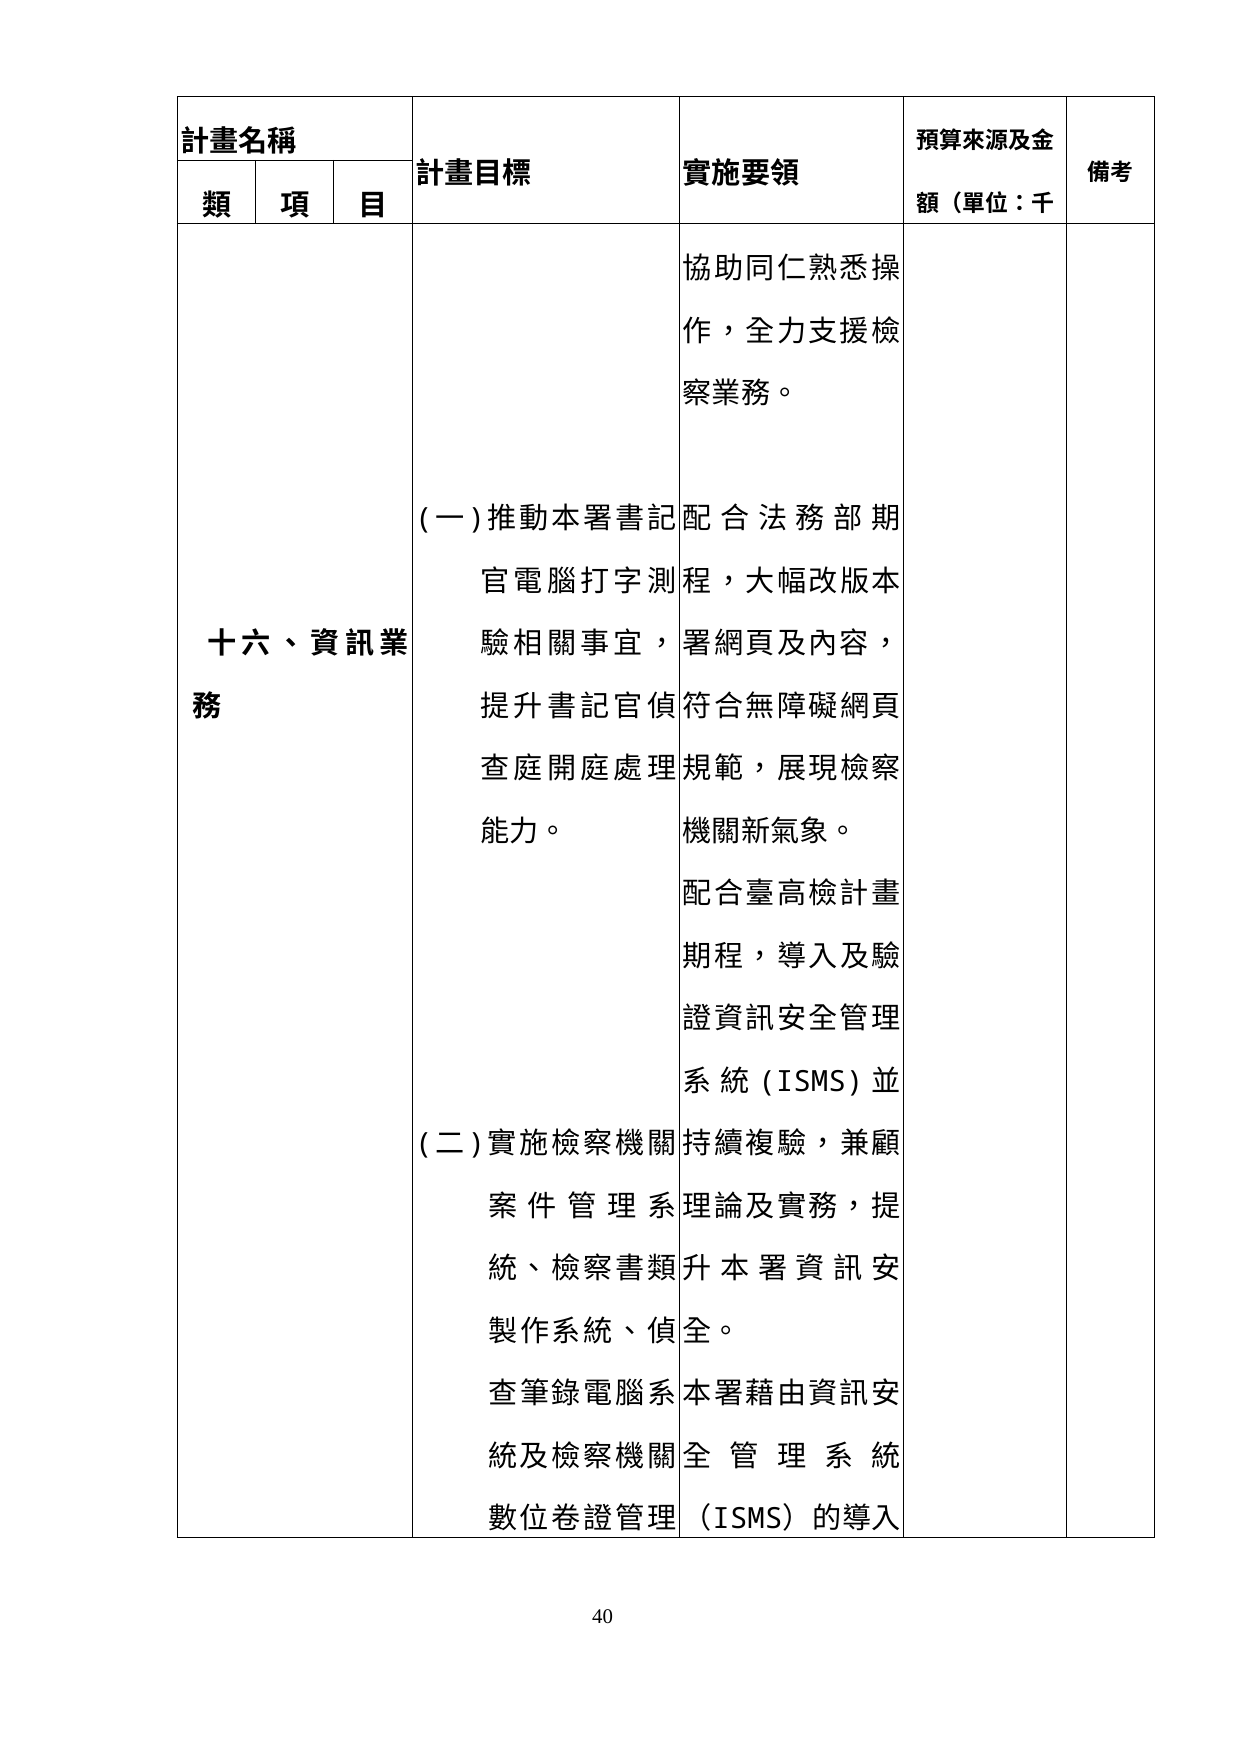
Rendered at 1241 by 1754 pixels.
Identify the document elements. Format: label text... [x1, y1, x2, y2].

table_header 備考 [1067, 97, 1154, 223]
table_cell 項： 壹、一般行政 目： 一、行政管理 二、人事行政 三、政風業務 四、研考業務 五、輔導機關行政業務實施業務檢查 六、強化各項計畫執行進度與預算配合之檢討 七、加強推行為民服務工作並訂定年度為民服務工作進度表 八、加強推廣法律知識與政令宣導 九、加強律師監督 十、推行平民法律扶助業務 十一、加強檔案管理 十二、加強刑事資料之蒐集、彙整、處理及利用 十三、檢察書類及相關資料之蒐集與編印。 十四、編印法律問題座談會決議資料 十五、統計業務 十六、資訊業務 十七、加強贓證物品、槍械彈藥、毒品、電動玩具及保證金之保管處理 十八、財產管理與維護 十九、加強節能減碳措施 二十、辦理綠色採購及身心障礙產品採購 二一、建築物實施耐震能力評估及補強方案 項： 貳、檢察業務 目： 一、加強犯罪追訴 二、提高辦案績效 三、加強刑事裁判執行 四、確實推行鄉鎮市區調解業務 五、迅速發給證人、鑑定人、特約通譯日旅費、鑑定費、傳譯費 項： 參、建築 目： 土地購置及房屋建築 項： 肆、充實機關必要設備 目： 其他設備 項： 伍、妥適運用第一預備金 [178, 224, 412, 1537]
table_cell 項 [256, 161, 333, 223]
table_header 計畫目標 [413, 97, 679, 223]
table_header 計畫名稱 [178, 97, 412, 160]
table_cell 協助同仁熟悉操作，全力支援檢察業務。 配合法務部期程，大幅改版本署網頁及內容，符合無障礙網頁規範，展現檢察機關新氣象。 配合臺高檢計畫期程，導入及驗證資訊安全管理系統(ISMS)並持續複驗，兼顧理論及實務，提升本署資訊安全。 本署藉由資訊安全管理系統（ISMS）的導入 [680, 224, 903, 1537]
table_header 實施要領 [680, 97, 903, 223]
table_cell (一)依院頒「文書處理手冊」辦理辦公室文書處理製作系統、公文管理系統及機關公文電子交換作業，以提高行政處理效能。 (二)精簡公文處理程序，提昇文書作業效率。 (三)修訂分層負責明細表，貫徹分層負責。 (一)依行政院行政革新方案，健全機關組織，精簡現有員額，以提升行政效能。 (二)加強輔導考試錄取人員實務訓練，貫徹考試用人及陞遷制度。 (三)配合行政院推動核心價值計畫，加強辦理在職人員進修、訓練、考察、訪問及參加國際性會議。 (四)厲行考核獎懲。 (五)表揚資深績優人員。 (六)審慎辦理榮譽法醫師之聘用。 (七)落實人事服務工作。 (一)加強預防貪瀆不法，並建構防貪稽核作業機制。 (二)積極發掘貪瀆不法，提升重大貪瀆線索之管考及查處作為。 (三)加強辦理公職人員財產申報作業。 (四)加強辦理公務機密維護工作。 (五)落實執行預防危害或破壞本機關事件及協助處理陳情、請願事項等安全防護工作。 (一)加強研究發展 1.執行年度研究計畫項目。 2.研究並貫徹上年度研究發展建議事項。 (二)加強本署計畫作業與計畫效能。 (三)加強重要業務之管制與考核。 (四)列管行（函）查及陳情案件。 (五)切實執行公文時效管制，提高公文處理績效。 (六)推動內部控制制度。 強化行政業務之管理與輔導，定期實施業務檢查。 (一)管制各項計畫之執行進度。 (二)適時檢討各項計畫預算之配合。 (一)成立為民服務中心，實施櫃台一元化及電腦化作業，強化為民服務工作擴大服務層面，爭取民眾對檢察工作之信賴與支持。 (二)適時舉辦為民服務工作之研習或觀摩。 (三)加強推廣檢察機關便民措施網路申辦作業。 強化普及全民法律知識之宣導，有效疏減訟源。 (一)按月審核律師異動資料。 (二)審核律師公會會議紀錄及新訂或修訂章程。 （三）辦理律師移付 懲戒案件。 (一)督導轄區律師公會，加強辦理平民法律扶助。 (二)每半年陳報轄區律師公會辦理平民法律扶助事項成果表。 強化檔案管理 確實蒐集及彙整刑案資料，並嚴格管理，提高運用功能。 (二)加強內部控制機能，落實個人資料保護規定。 加強檢察及審判辦案書類之蒐集及管理 編印法律問題等資料彙編。 (一)協助建立刑案資料及賡續擴充統計個案。 編製公務統計報表。 (三)建置統計應用資料。 (四)統計考查檢察官辦案成績。 (五)定期發布統計資料。 (六)與機關業務密切結合。 (七)建置毒品防制觀測指標 (一)推動本署書記官電腦打字測驗相關事宜，提升書記官偵查庭開庭處理能力。 (二)實施檢察機關案件管理系統、檢察書類製作系統、偵查筆錄電腦系統及檢察機關數位卷證管理系統，以提升辦案品質與效率。 (三)加強推動本署全球資訊網站網頁更新速度及展現機關創新形象。 (四)推動機關資訊安全管理系統(ISMS)導入及認證。 (五)辦理本署資通安全防護管理機制，落實資安管理作業機制 (六)加強本署軟、硬體設備之管理(含設備登錄作業)。 (七)定期辦理本署資訊系統查詢紀錄查核作業。 (一)加強贓證物品及槍械彈藥之防護與管理。 (二)加強管理查獲之賭博性電動玩具。 (三)妥適保管及發還保證金。 (四)落實辦理贓證物品之拍賣、銷燬與繳交庫。 (五)定期或不定期抽查查扣贓證物品管理情形。 (六)妥慎保管處理毒品。 (一)加強財產之管理、維護並定期盤點。 (二)加強本署宿舍之管理及積極收回不合規定佔用之宿舍。 辦理本署清查被占用公用土地處理情形。 落實財產管理及宿舍管理業務。 達成「政府機關及學校節約能源行動計畫」之執行目標，於112年整體用電效率提升10%（以＿年為基期）為目標。 確實依機關綠色採購績效評核作業評分方法，達成指定項目綠色採購比率95%之目標。 (二)確實依「優先採購身心障礙福利機構團體或庇護工場生產物品及服務辦法」相關規定，優先辦理採購身心障礙機構生產之物品，並達成年度採購金額累計占義務採購機關年度採購該物品及服務項目金額比率5%以上之目標。 對建築物耐震初步評估、詳細評估、補強進度之上網登錄及辦理情形，並編列相關預算。 (一)加強偵辦貪污瀆職犯罪案件。 (二)積極偵辦經濟犯罪，安定經濟秩序。 (三)從嚴從速偵辦重大刑事案件。 (四)加強竊盜案件從嚴從速偵辦。 (五)確實偵辦智慧財產權犯罪案件。 (六)加強防制電腦及網路犯罪，確保社會秩序。 (七)加強偵辦毒品案件。 (八)加強辦理查察賄選及暴力介入選舉工作。 (九)嚴格追訴違反野生動物保育法案件。 (十)迅速辦理一般刑事案件。 (十一)加強偵辦兒童及少年性剝削案件並加強偵辦危害婦幼安全案件。 (十二)加強偵辦人口販運案件。 (十三)加強偵辦組織犯罪案件。 (十四)加強偵辦國土保育犯罪案件。 (十五)加強辦理黑金案件。 (十六)加強辦理重大金融犯罪案件。 (十七)加強辦理民生犯罪案件。 (十八)加強查緝坊間非法竊聽案件。 (十九)查緝境外犯罪、蒐集證據及追查犯罪所得，並強化國際及兩岸司法互助之合作。 (二十)加強偵辦跨境犯罪案件。 (二一)貫徹執行法務部訂頒之「檢察機關排除民怨計劃」。 (二二)積極辦理偵查中查扣變價拍賣。 (二三)加強各犯罪案件之金流追查，並強化洗錢犯罪之追訴。 (二四)加強辦理查扣犯罪所得及自動繳交犯罪所得。 (一)貫徹執行加強一、二審檢察功能。 加強辦理再議案件。 蒐集經濟犯罪資料，研究犯罪型態及法律之適用，以利偵辦經濟犯罪。 改善問案態度，厲行準時開庭。 (五)妥適處理偵查中之新聞發布，落實「偵查不公開原則」。 (六)加強實行公訴，落實蒞庭、上訴、抗告等績效。 (七)加強檢警、檢調之聯繫。 (八)繼續實施偵查錄音、錄影。 (九)加強辦理相驗案件。 (十)加強檢察業務之檢查，督導檢察官妥速辦理檢察業務。 (十一)確實執行「檢察機關辦案期限及防止稽延實施要點」，防止稽延案件之發生。 (十二)確實辦理勸導息訟，疏減訟源。 (十三)確實審核刑事補償事件檢察官羈押有無疏失。 (十四)妥速處理調查及陳情案件。 (十五)加強檢察官協助處理國家賠償法事件。 (十六)參與民事事件。 (十七)督促檢察官對提起公訴案件確實具體求刑。 (十八)督導法警加強執行拘提、逮捕通緝犯及戒護安全勤務之執行。 (十九)召開法律問題座談會，及檢察業務專題研討會。 (二十)召開檢察官業務座談會。 (二一)辦理有關犯罪被害人補償求償事件行政事宜，協助加強辦理犯罪被害人保護業務。 (二二)執行「預防少年兒童犯罪方案」。 (二三)辦理選舉察查及候選人消極資格查證工作。 (二四)審慎行使強制處分權。 (二五)加強及監督緩起訴及緩刑社區處遇制度之運用。 (二六)協助加強辦理更生保護業務，積極推動更生保護生產事業。 (一)確實執行刑事裁判，妥適辦理易科罰金、易服社會勞動及分期繳納罰金。 (二)貫徹執行保安處分。 (三)定期視察考核訴訟轄區刑罰執行業務。 (四)繼續輔導推展觀護工作，並加強執行性侵害付保護管束加害人科技設備監控及毒品犯受保護管束人追蹤輔導。 (一)確實加強派員輔導調解委員會業務。 (二)確實審核調解文書，並指正缺失。 (三)確實會同縣市政府辦理調解業務觀摩會，並每年至少1次以上視察鄉鎮市調解業務。 (四)鼓勵檢察官就適合調解之告訴乃論事件轉介至當地調解委員會。 (五)請舉辦對外宣導活動時附帶宣導民眾善用鄉鎮調解機制解決糾紛。 依據證人、鑑定人、特約通譯日旅費、鑑定費及傳譯費支給要點迅速發放。 依計畫期程辦理相關工程事宜。 加強其他設備之維修與汰換 妥適運用第一預備金。 [413, 224, 679, 1537]
table_cell 類 [178, 161, 255, 223]
table_cell 630,780 87,966 0 1,000 789 [904, 224, 1066, 1537]
table_header 預算來源及金額（單位：千元） [904, 97, 1066, 223]
table_cell 目 [334, 161, 412, 223]
table_cell [1067, 224, 1154, 1537]
